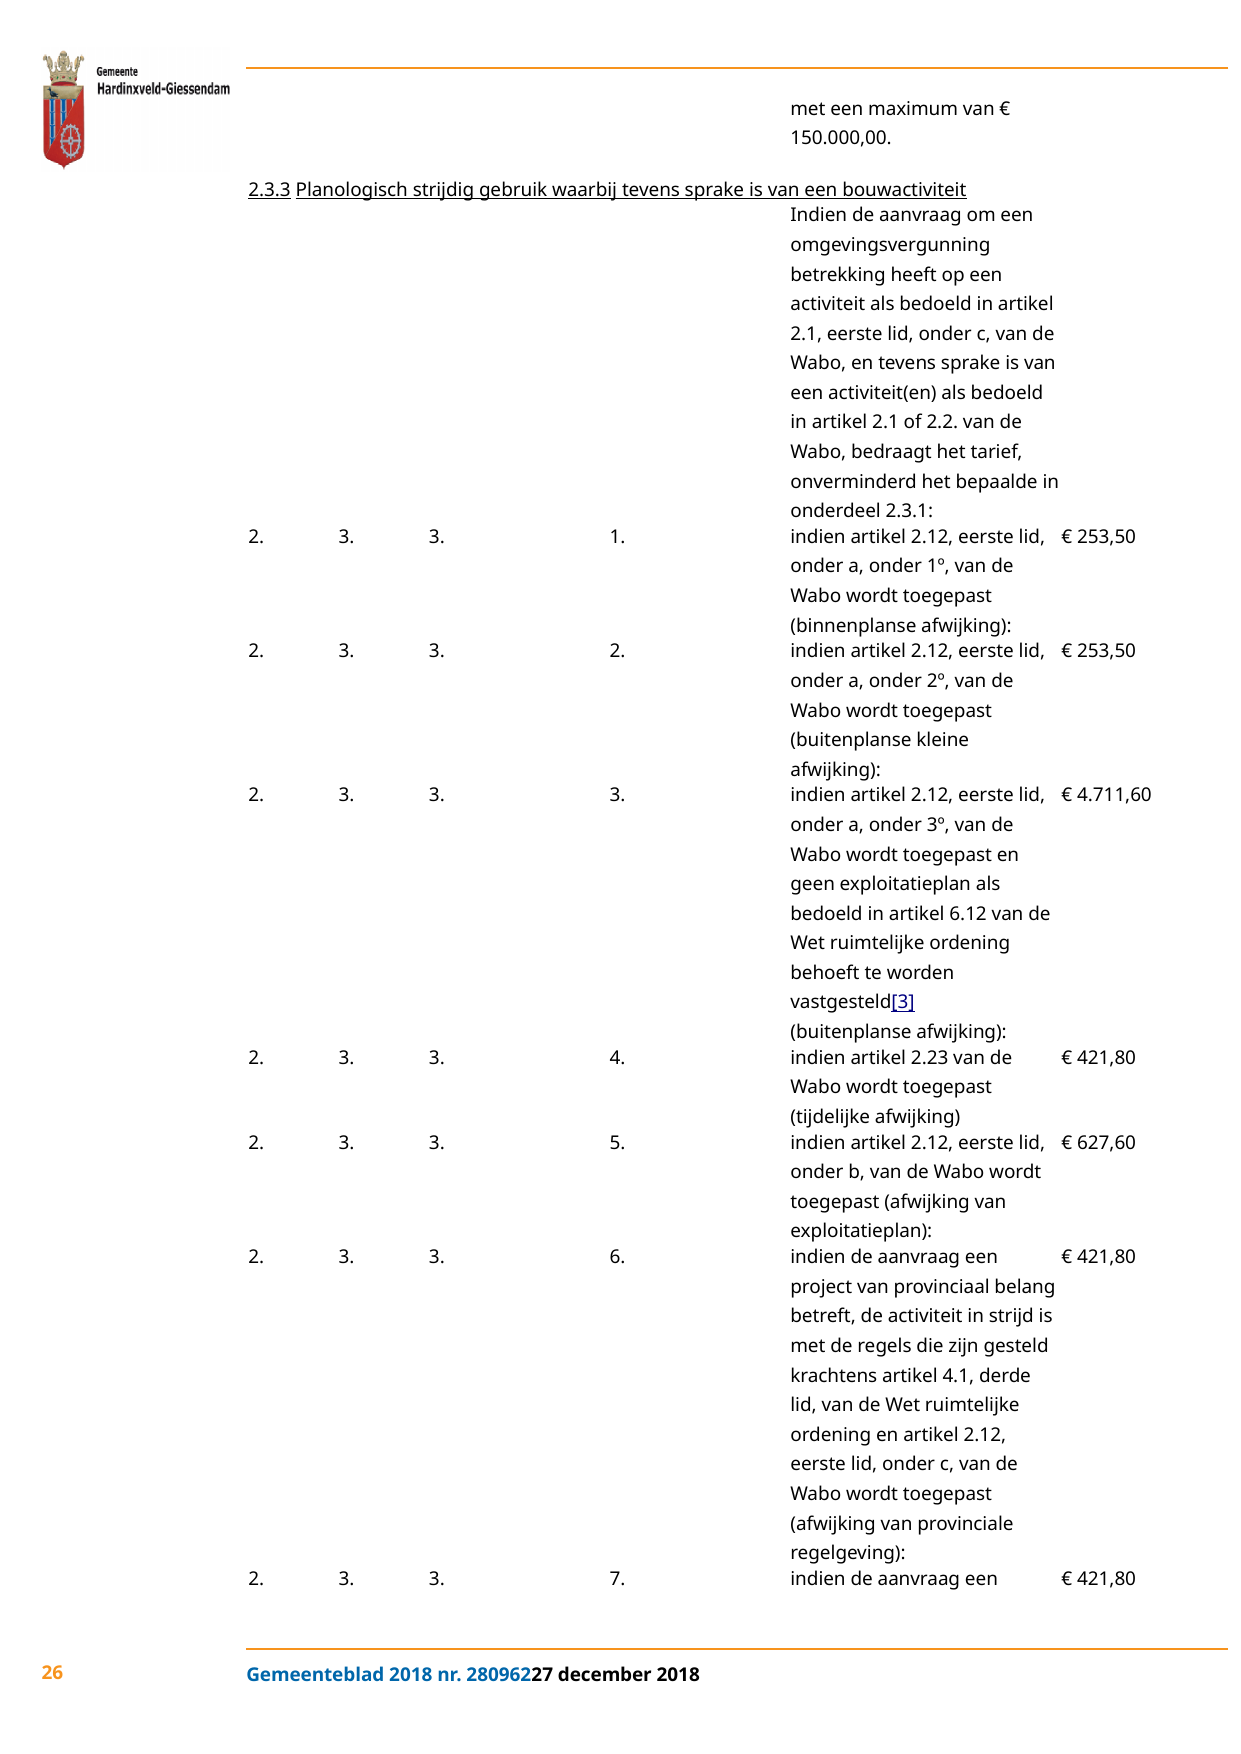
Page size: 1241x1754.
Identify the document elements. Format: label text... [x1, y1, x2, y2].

table_cell 3. [609, 782, 700, 1044]
table_cell met een maximum van € 150.000,00. [790, 95, 1061, 150]
table_cell 2. [248, 638, 338, 782]
table_cell 2. [248, 782, 338, 1044]
table_cell 4. [609, 1044, 700, 1129]
table_cell € 627,60 [1061, 1129, 1152, 1243]
table_cell 3. [338, 1244, 429, 1565]
table_cell 3. [429, 1565, 609, 1591]
table_cell 2. [609, 638, 700, 782]
table_cell € 253,50 [1061, 523, 1152, 638]
table_cell 7. [609, 1565, 700, 1591]
table_cell € 421,80 [1061, 1044, 1152, 1129]
table_cell € 4.711,60 [1061, 782, 1152, 1044]
table_cell 6. [609, 1244, 700, 1565]
table_cell 3. [429, 1244, 609, 1565]
table_cell € 421,80 [1061, 1244, 1152, 1565]
table_cell [700, 523, 790, 638]
table_cell 3. [338, 1044, 429, 1129]
table_cell indien de aanvraag een [790, 1565, 1061, 1591]
table_cell [700, 202, 790, 523]
table_cell [248, 150, 1152, 176]
table_cell 3. [429, 523, 609, 638]
table_cell Indien de aanvraag om een omgevingsvergunning betrekking heeft op een activiteit als bedoeld in artikel 2.1, eerste lid, onder c, van de Wabo, en tevens sprake is van een activiteit(en) als bedoeld in artikel 2.1 of 2.2. van de Wabo, bedraagt het tarief, onverminderd het bepaalde in onderdeel 2.3.1: [790, 202, 1061, 523]
table_cell [1061, 95, 1152, 150]
table_cell 2. [248, 1565, 338, 1591]
table_cell [700, 638, 790, 782]
picture [41, 47, 231, 172]
table_cell 3. [338, 1565, 429, 1591]
table_cell 3. [338, 638, 429, 782]
table_cell indien artikel 2.12, eerste lid, onder b, van de Wabo wordt toegepast (afwijking van exploitatieplan): [790, 1129, 1061, 1243]
table_cell 3. [338, 523, 429, 638]
table_cell [429, 202, 609, 523]
table_cell [700, 1565, 790, 1591]
table_cell 5. [609, 1129, 700, 1243]
table_cell € 421,80 [1061, 1565, 1152, 1591]
table_cell 3. [429, 638, 609, 782]
table_cell 2. [248, 523, 338, 638]
table_cell indien artikel 2.23 van de Wabo wordt toegepast (tijdelijke afwijking) [790, 1044, 1061, 1129]
table_cell 2. [248, 1129, 338, 1243]
table_cell indien de aanvraag een project van provinciaal belang betreft, de activiteit in strijd is met de regels die zijn gesteld krachtens artikel 4.1, derde lid, van de Wet ruimtelijke ordening en artikel 2.12, eerste lid, onder c, van de Wabo wordt toegepast (afwijking van provinciale regelgeving): [790, 1244, 1061, 1565]
table_cell indien artikel 2.12, eerste lid, onder a, onder 2º, van de Wabo wordt toegepast (buitenplanse kleine afwijking): [790, 638, 1061, 782]
table_cell [338, 95, 429, 150]
table_cell [700, 1244, 790, 1565]
table_cell 3. [338, 1129, 429, 1243]
table_cell [700, 1044, 790, 1129]
table_cell indien artikel 2.12, eerste lid, onder a, onder 3º, van de Wabo wordt toegepast en geen exploitatieplan als bedoeld in artikel 6.12 van de Wet ruimtelijke ordening behoeft te worden vastgesteld[3] (buitenplanse afwijking): [790, 782, 1061, 1044]
table_cell 2.3.3 Planologisch strijdig gebruik waarbij tevens sprake is van een bouwactiviteit [248, 176, 1152, 202]
table_cell [700, 95, 790, 150]
table_cell [248, 202, 338, 523]
table_cell [1061, 202, 1152, 523]
table_cell € 253,50 [1061, 638, 1152, 782]
table_cell indien artikel 2.12, eerste lid, onder a, onder 1º, van de Wabo wordt toegepast (binnenplanse afwijking): [790, 523, 1061, 638]
table_cell 3. [429, 782, 609, 1044]
table_cell 3. [429, 1044, 609, 1129]
table_cell [248, 95, 338, 150]
table_cell [429, 95, 609, 150]
table_cell 2. [248, 1244, 338, 1565]
table_cell [700, 782, 790, 1044]
table_cell 3. [429, 1129, 609, 1243]
table_cell [700, 1129, 790, 1243]
table_cell 3. [338, 782, 429, 1044]
table_cell 2. [248, 1044, 338, 1129]
table_cell [609, 95, 700, 150]
table_cell [338, 202, 429, 523]
table_cell 1. [609, 523, 700, 638]
table_cell [609, 202, 700, 523]
